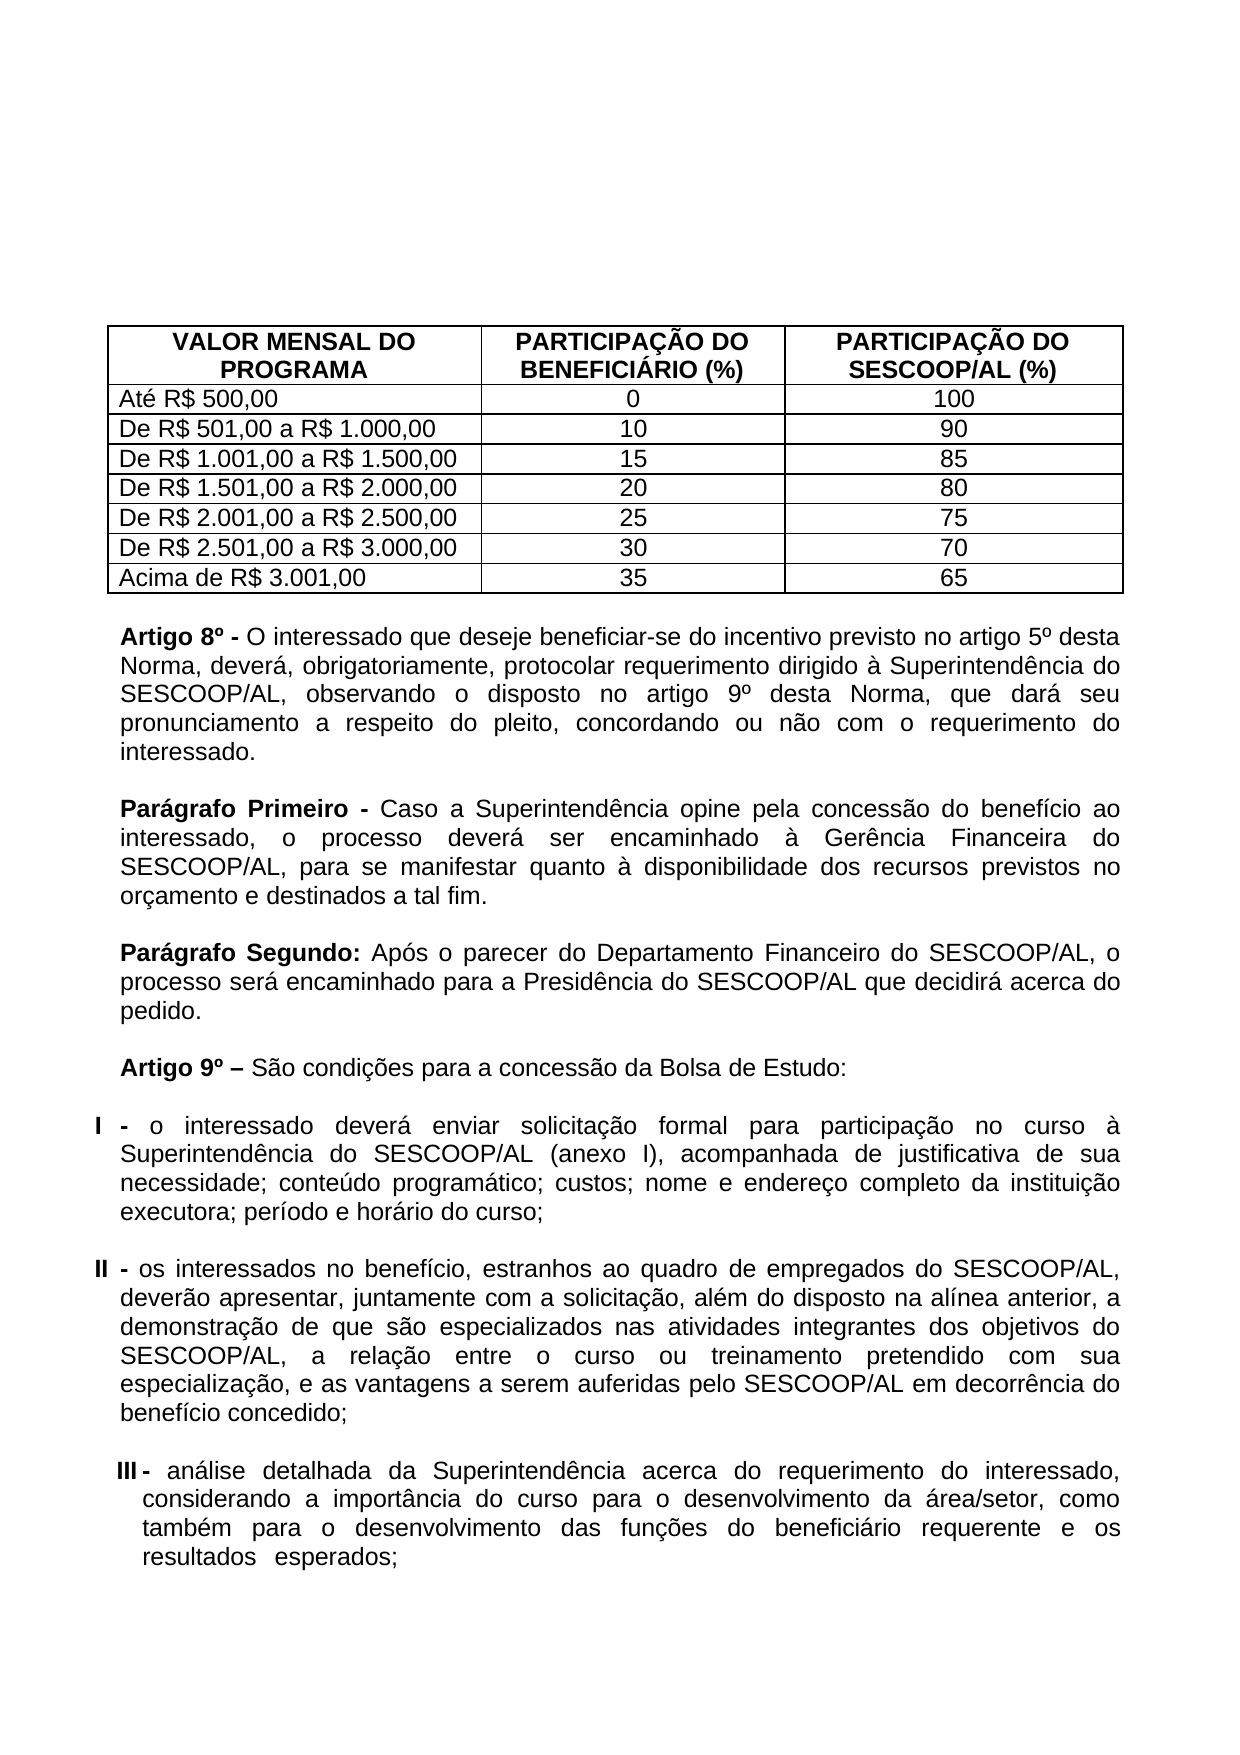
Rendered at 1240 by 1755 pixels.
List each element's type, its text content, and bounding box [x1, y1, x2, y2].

table_cell 70 [786, 534, 1122, 562]
table_cell 90 [786, 415, 1122, 443]
table_header PARTICIPAÇÃO DO SESCOOP/AL (%) [786, 327, 1122, 383]
list - o interessado deverá enviar solicitação formal para participação no curso à Superintendência do SESCOOP/AL (anexo I), acompanhada de justificativa de sua necessidade; conteúdo programático; custos; nome e endereço completo da instituição executora; período e horário do curso; [98, 1111, 1121, 1226]
table_cell De R$ 2.001,00 a R$ 2.500,00 [109, 504, 481, 533]
table_cell 10 [482, 415, 784, 443]
table_cell Acima de R$ 3.001,00 [109, 564, 481, 592]
table_cell 65 [786, 564, 1122, 592]
table_cell 100 [786, 385, 1122, 413]
table_cell De R$ 1.501,00 a R$ 2.000,00 [109, 475, 481, 503]
table_cell De R$ 2.501,00 a R$ 3.000,00 [109, 534, 481, 562]
table_cell 75 [786, 504, 1122, 533]
text Artigo 8º - O interessado que deseje beneficiar-se do incentivo previsto no artigo 5º desta Norma, deverá, obrigatoriamente, protocolar requerimento dirigido à Superintendência do SESCOOP/AL, observando o disposto no artigo 9º desta Norma, que dará seu pronunciamento a respeito do pleito, concordando ou não com o requerimento do interessado. [120, 622, 1121, 766]
table_header PARTICIPAÇÃO DO BENEFICIÁRIO (%) [482, 327, 784, 383]
table_header VALOR MENSAL DO PROGRAMA [109, 327, 481, 383]
table_cell 35 [482, 564, 784, 592]
list - análise detalhada da Superintendência acerca do requerimento do interessado, considerando a importância do curso para o desenvolvimento da área/setor, como também para o desenvolvimento das funções do beneficiário requerente e os resultados esperados; [120, 1456, 1121, 1571]
table_cell De R$ 501,00 a R$ 1.000,00 [109, 415, 481, 443]
table_cell Até R$ 500,00 [109, 385, 481, 413]
text Parágrafo Segundo: Após o parecer do Departamento Financeiro do SESCOOP/AL, o processo será encaminhado para a Presidência do SESCOOP/AL que decidirá acerca do pedido. [120, 938, 1121, 1024]
table_cell 80 [786, 475, 1122, 503]
table_cell 30 [482, 534, 784, 562]
list - os interessados no benefício, estranhos ao quadro de empregados do SESCOOP/AL, deverão apresentar, juntamente com a solicitação, além do disposto na alínea anterior, a demonstração de que são especializados nas atividades integrantes dos objetivos do SESCOOP/AL, a relação entre o curso ou treinamento pretendido com sua especialização, e as vantagens a serem auferidas pelo SESCOOP/AL em decorrência do benefício concedido; [98, 1254, 1121, 1427]
text Artigo 9º – São condições para a concessão da Bolsa de Estudo: [120, 1053, 1135, 1082]
table_cell 20 [482, 475, 784, 503]
table_cell 25 [482, 504, 784, 533]
text Parágrafo Primeiro - Caso a Superintendência opine pela concessão do benefício ao interessado, o processo deverá ser encaminhado à Gerência Financeira do SESCOOP/AL, para se manifestar quanto à disponibilidade dos recursos previstos no orçamento e destinados a tal fim. [120, 794, 1121, 909]
table_cell 85 [786, 445, 1122, 473]
table_cell De R$ 1.001,00 a R$ 1.500,00 [109, 445, 481, 473]
table_cell 15 [482, 445, 784, 473]
table_cell 0 [482, 385, 784, 413]
